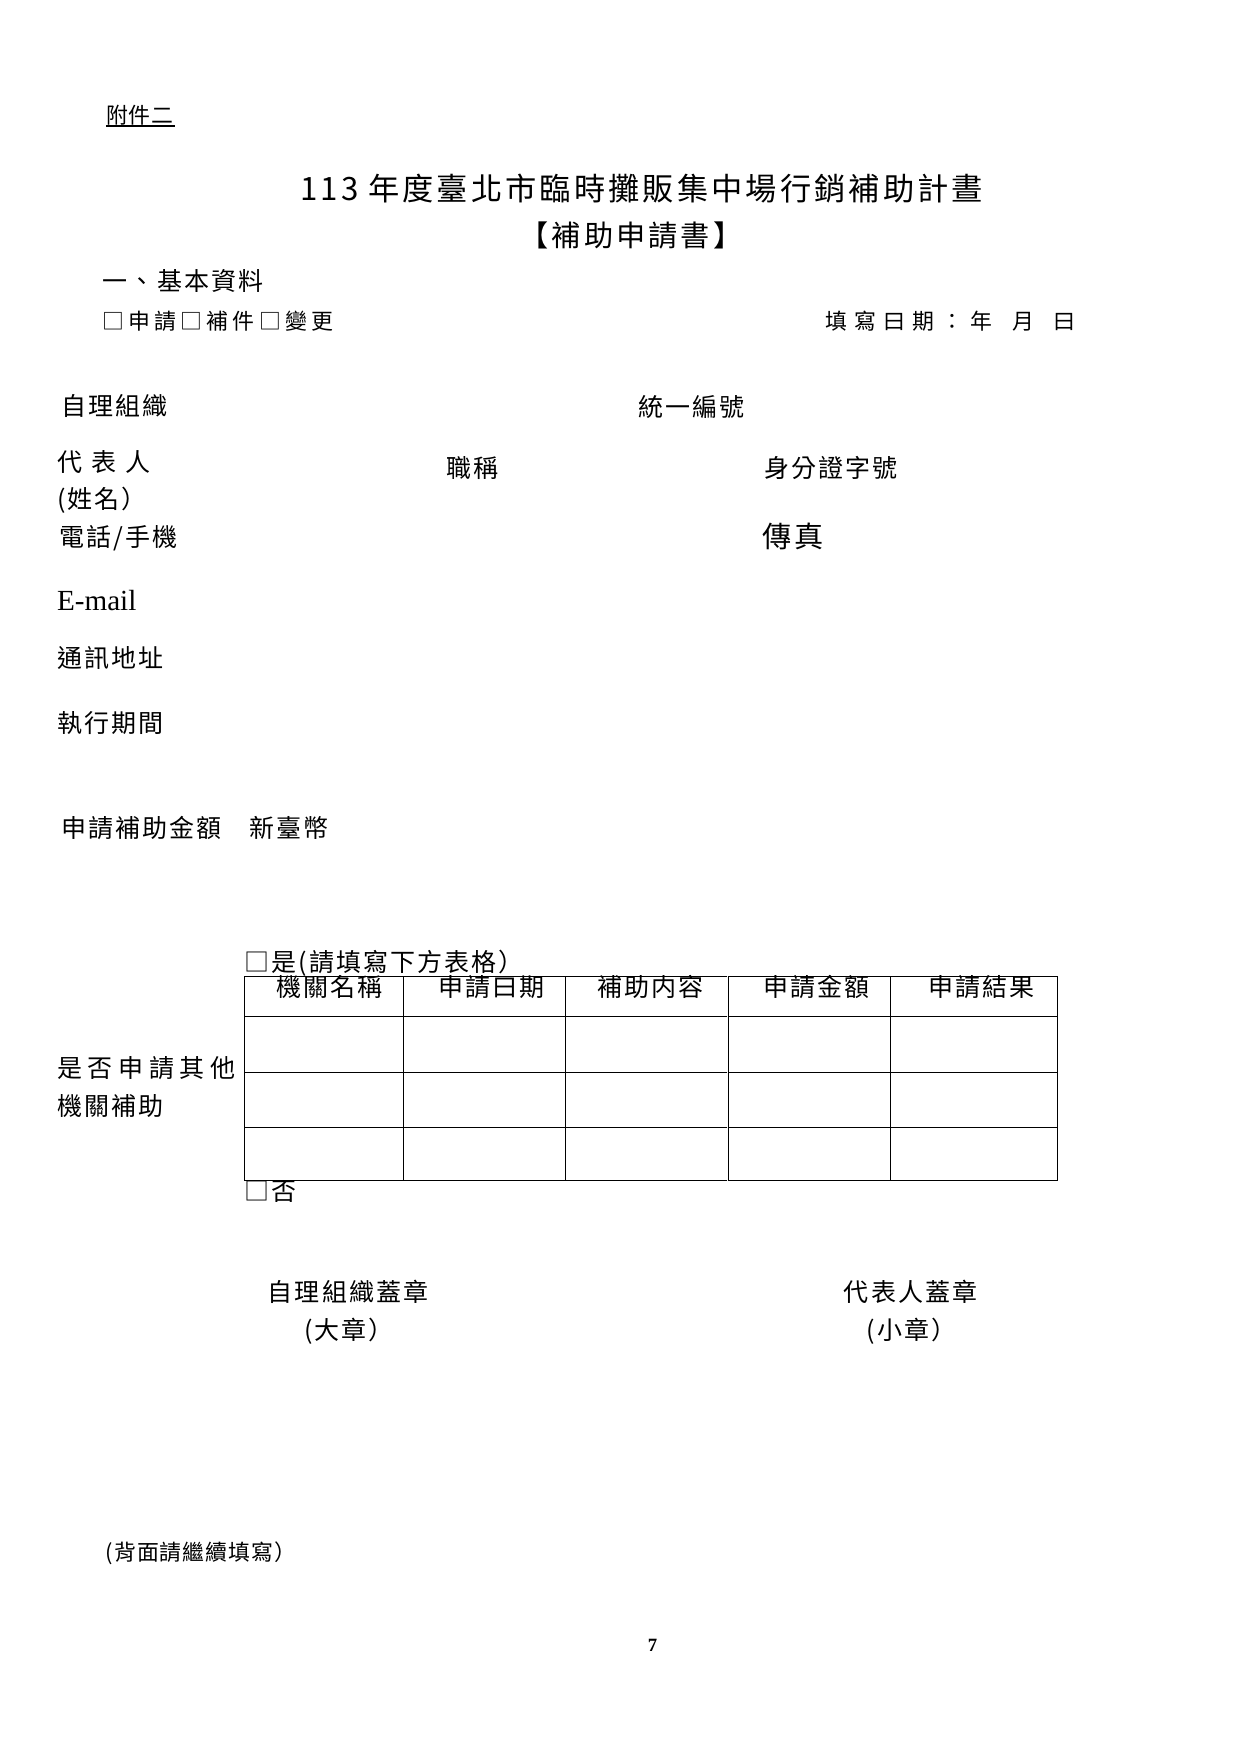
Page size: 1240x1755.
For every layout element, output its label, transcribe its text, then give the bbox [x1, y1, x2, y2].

text 統一編號 [638, 396, 983, 421]
text □申請□補件□變更 [103, 312, 825, 334]
text 執行期間 [57, 712, 179, 737]
text 是否申請其他 機關補助 [57, 1047, 238, 1123]
text 申請補助金額 [61, 817, 238, 842]
text □否 [244, 1181, 1057, 1206]
text 代表人蓋章 (小章） [832, 1271, 991, 1347]
table_cell [566, 1073, 727, 1127]
text 一、基本資料 [103, 270, 983, 295]
text E-mail [57, 584, 149, 617]
table_cell [566, 1128, 727, 1180]
table_cell [729, 1128, 890, 1180]
text 電話/手機 [59, 526, 195, 551]
table_cell [729, 1073, 890, 1127]
text 自理組織 [61, 395, 181, 420]
subtitle 113年度臺北市臨時攤販集中場行銷補助計晝 [57, 175, 983, 207]
table_header 申請金額 [729, 977, 890, 1016]
table_cell [245, 1073, 403, 1127]
table_cell [891, 1017, 1057, 1072]
text 職稱 [446, 457, 513, 482]
table_cell [404, 1017, 565, 1072]
table_cell [245, 1017, 403, 1072]
text 身分證字號 [764, 457, 916, 482]
text 代表人 (姓名） [57, 442, 153, 516]
table_cell [891, 1128, 1057, 1180]
text □是(請填寫下方表格） [244, 951, 304, 976]
subtitle 【補助申請書】 [519, 223, 983, 252]
table_header 補助内容 [566, 977, 727, 1016]
text □是(請填寫下方表格） [302, 951, 1057, 976]
text 附件二 [106, 106, 183, 128]
text □是(請填寫下方表格） [247, 952, 266, 971]
text 通訊地址 [57, 647, 181, 672]
table_cell [891, 1073, 1057, 1127]
text 自理組織蓋章 (大章） [259, 1270, 439, 1347]
text 新臺幣 [249, 817, 343, 842]
subtitle 傳真 [762, 524, 827, 553]
table_header 機關名稱 [245, 977, 403, 1016]
table_cell [729, 1017, 890, 1072]
table_cell [245, 1128, 403, 1180]
table_cell [404, 1128, 565, 1180]
table_cell [404, 1073, 565, 1127]
table_cell [566, 1017, 727, 1072]
table_header 申請結果 [891, 977, 1057, 1016]
text (背面請繼續填寫） [109, 1543, 307, 1564]
table_header 申請曰期 [404, 977, 565, 1016]
text 填寫曰期：年 月 曰 [825, 312, 1133, 334]
